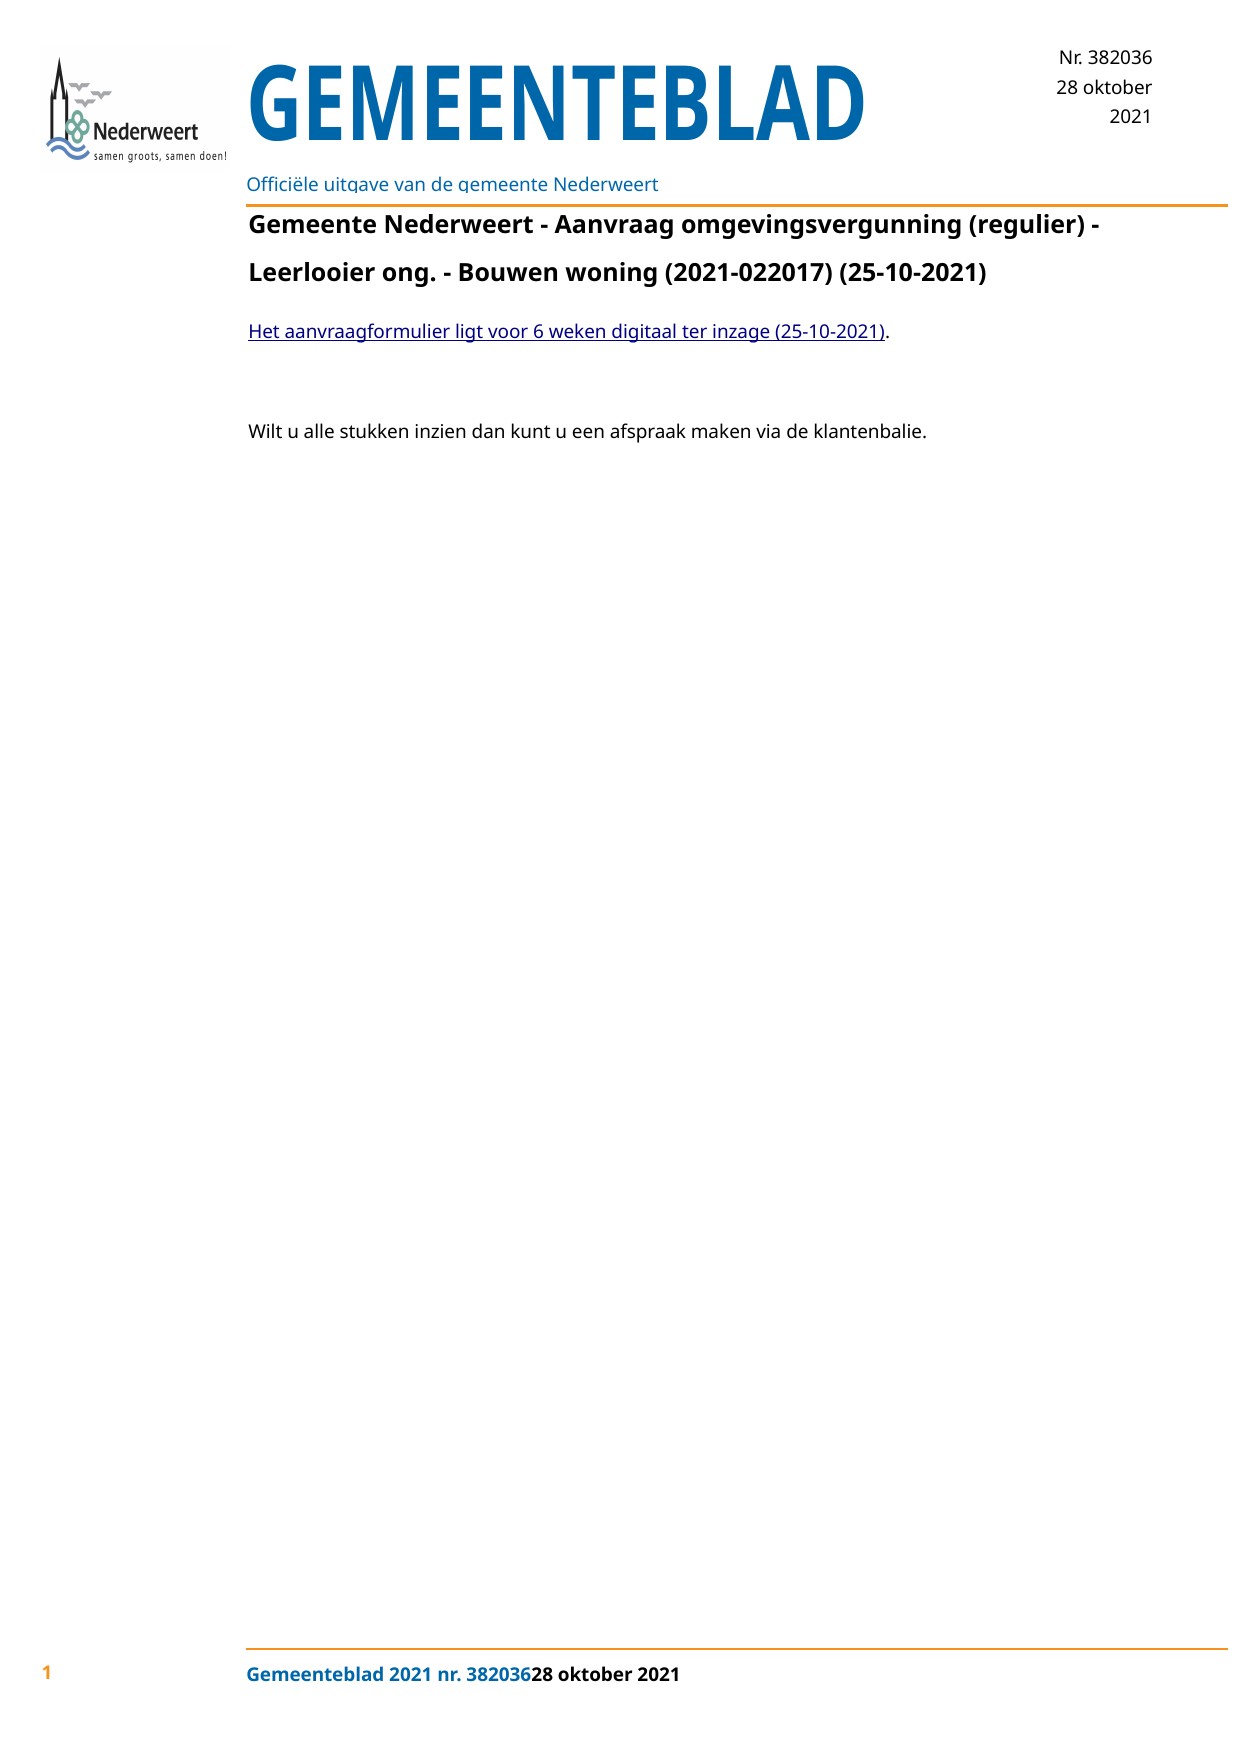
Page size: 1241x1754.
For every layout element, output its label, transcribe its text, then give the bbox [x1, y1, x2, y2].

text Het aanvraagformulier ligt voor 6 weken digitaal ter inzage (25-10-2021). [248, 318, 1152, 344]
text Wilt u alle stukken inzien dan kunt u een afspraak maken via de klantenbalie. [248, 419, 1152, 444]
text Gemeente Nederweert - Aanvraag omgevingsvergunning (regulier) - Leerlooier ong. - Bouwen woning (2021-022017) (25-10-2021) [248, 207, 1152, 288]
picture [41, 47, 231, 172]
